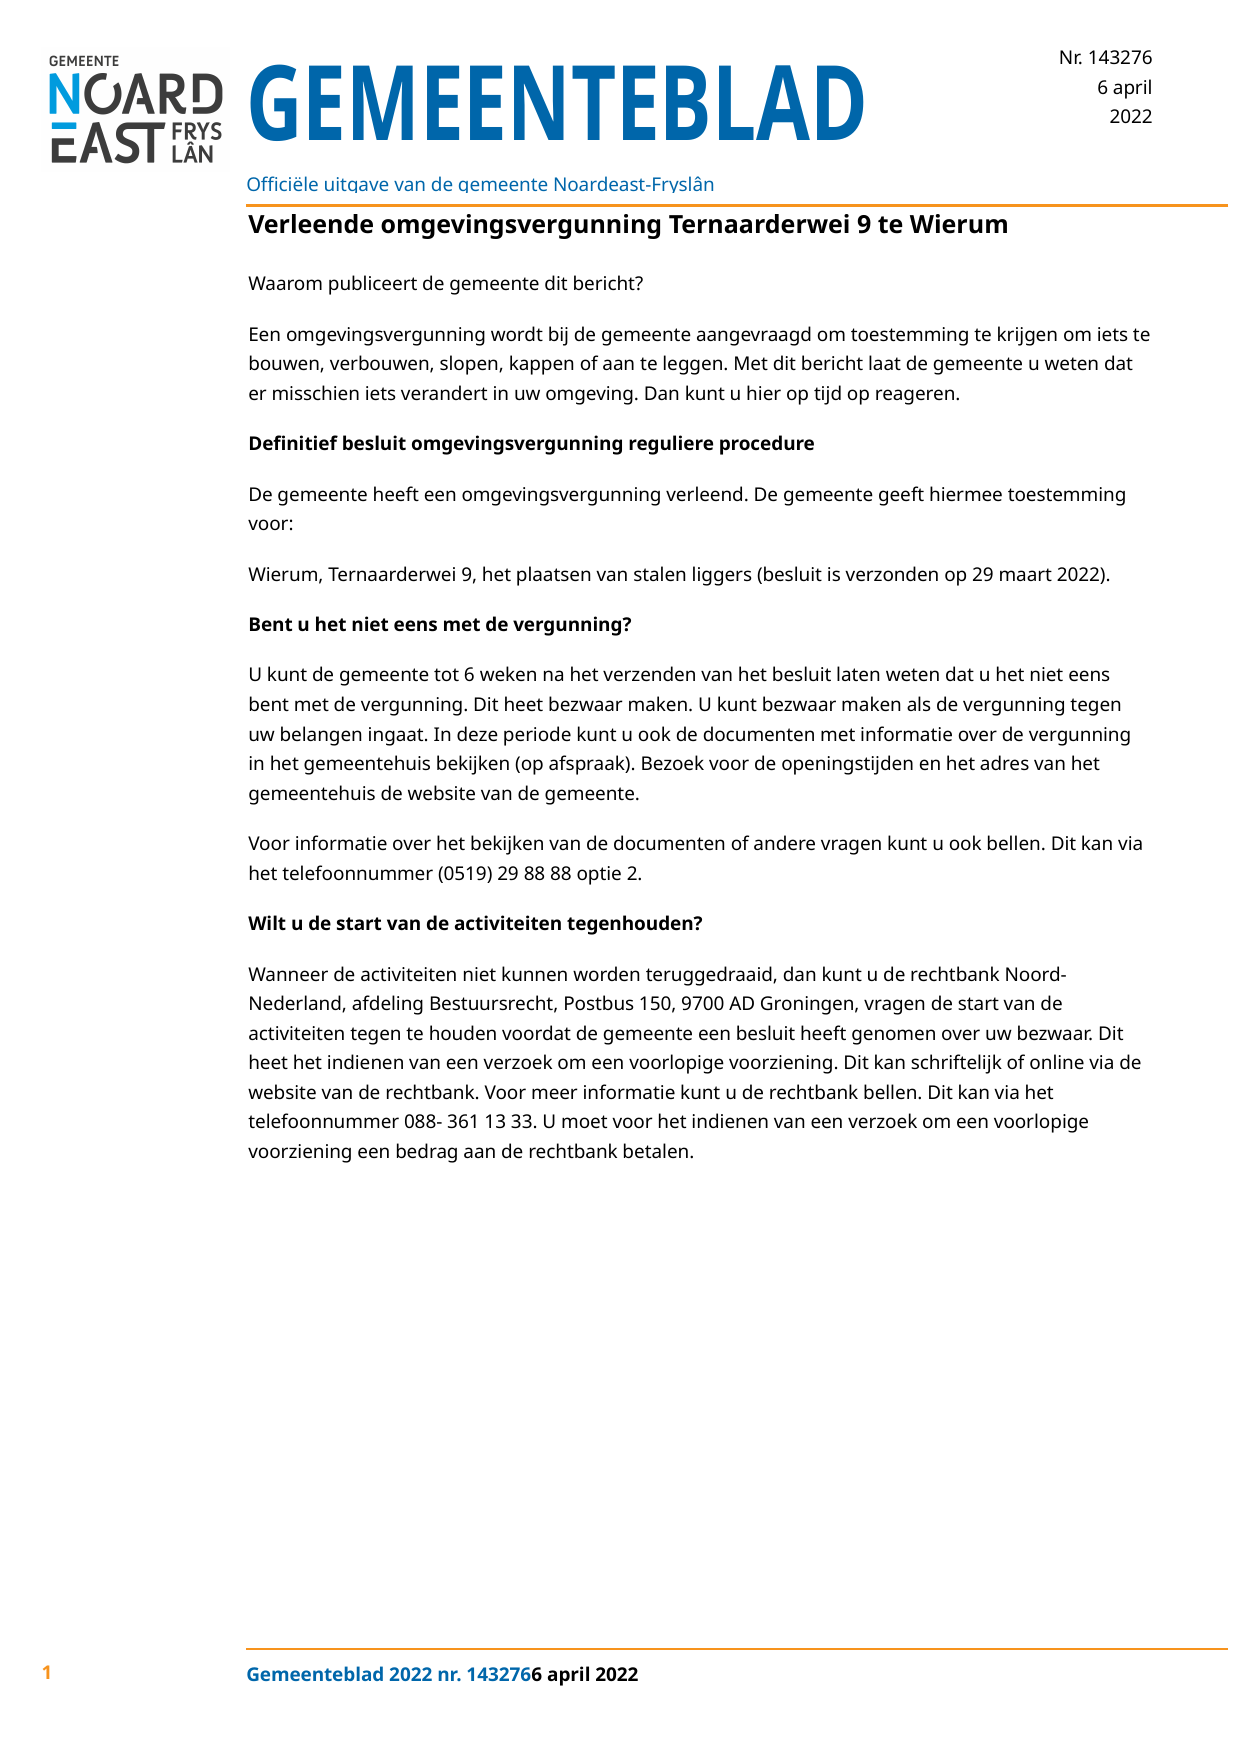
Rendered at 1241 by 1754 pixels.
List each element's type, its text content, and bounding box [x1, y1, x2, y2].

text Waarom publiceert de gemeente dit bericht? [248, 270, 1152, 296]
text Voor informatie over het bekijken van de documenten of andere vragen kunt u ook bellen. Dit kan via het telefoonnummer (0519) 29 88 88 optie 2. [248, 830, 1152, 886]
text De gemeente heeft een omgevingsvergunning verleend. De gemeente geeft hiermee toestemming voor: [248, 481, 1152, 536]
text Wierum, Ternaarderwei 9, het plaatsen van stalen liggers (besluit is verzonden op 29 maart 2022). [248, 561, 1152, 586]
text Wilt u de start van de activiteiten tegenhouden? [248, 910, 1152, 936]
text Verleende omgevingsvergunning Ternaarderwei 9 te Wierum [248, 207, 1152, 241]
text Wanneer de activiteiten niet kunnen worden teruggedraaid, dan kunt u de rechtbank Noord-Nederland, afdeling Bestuursrecht, Postbus 150, 9700 AD Groningen, vragen de start van de activiteiten tegen te houden voordat de gemeente een besluit heeft genomen over uw bezwaar. Dit heet het indienen van een verzoek om een voorlopige voorziening. Dit kan schriftelijk of online via de website van de rechtbank. Voor meer informatie kunt u de rechtbank bellen. Dit kan via het telefoonnummer 088- 361 13 33. U moet voor het indienen van een verzoek om een voorlopige voorziening een bedrag aan de rechtbank betalen. [248, 961, 1152, 1164]
text Een omgevingsvergunning wordt bij de gemeente aangevraagd om toestemming te krijgen om iets te bouwen, verbouwen, slopen, kappen of aan te leggen. Met dit bericht laat de gemeente u weten dat er misschien iets verandert in uw omgeving. Dan kunt u hier op tijd op reageren. [248, 321, 1152, 406]
picture [41, 47, 231, 172]
text Bent u het niet eens met de vergunning? [248, 611, 1152, 637]
text Definitief besluit omgevingsvergunning reguliere procedure [248, 430, 1152, 456]
text U kunt de gemeente tot 6 weken na het verzenden van het besluit laten weten dat u het niet eens bent met de vergunning. Dit heet bezwaar maken. U kunt bezwaar maken als de vergunning tegen uw belangen ingaat. In deze periode kunt u ook de documenten met informatie over de vergunning in het gemeentehuis bekijken (op afspraak). Bezoek voor de openingstijden en het adres van het gemeentehuis de website van de gemeente. [248, 662, 1152, 806]
